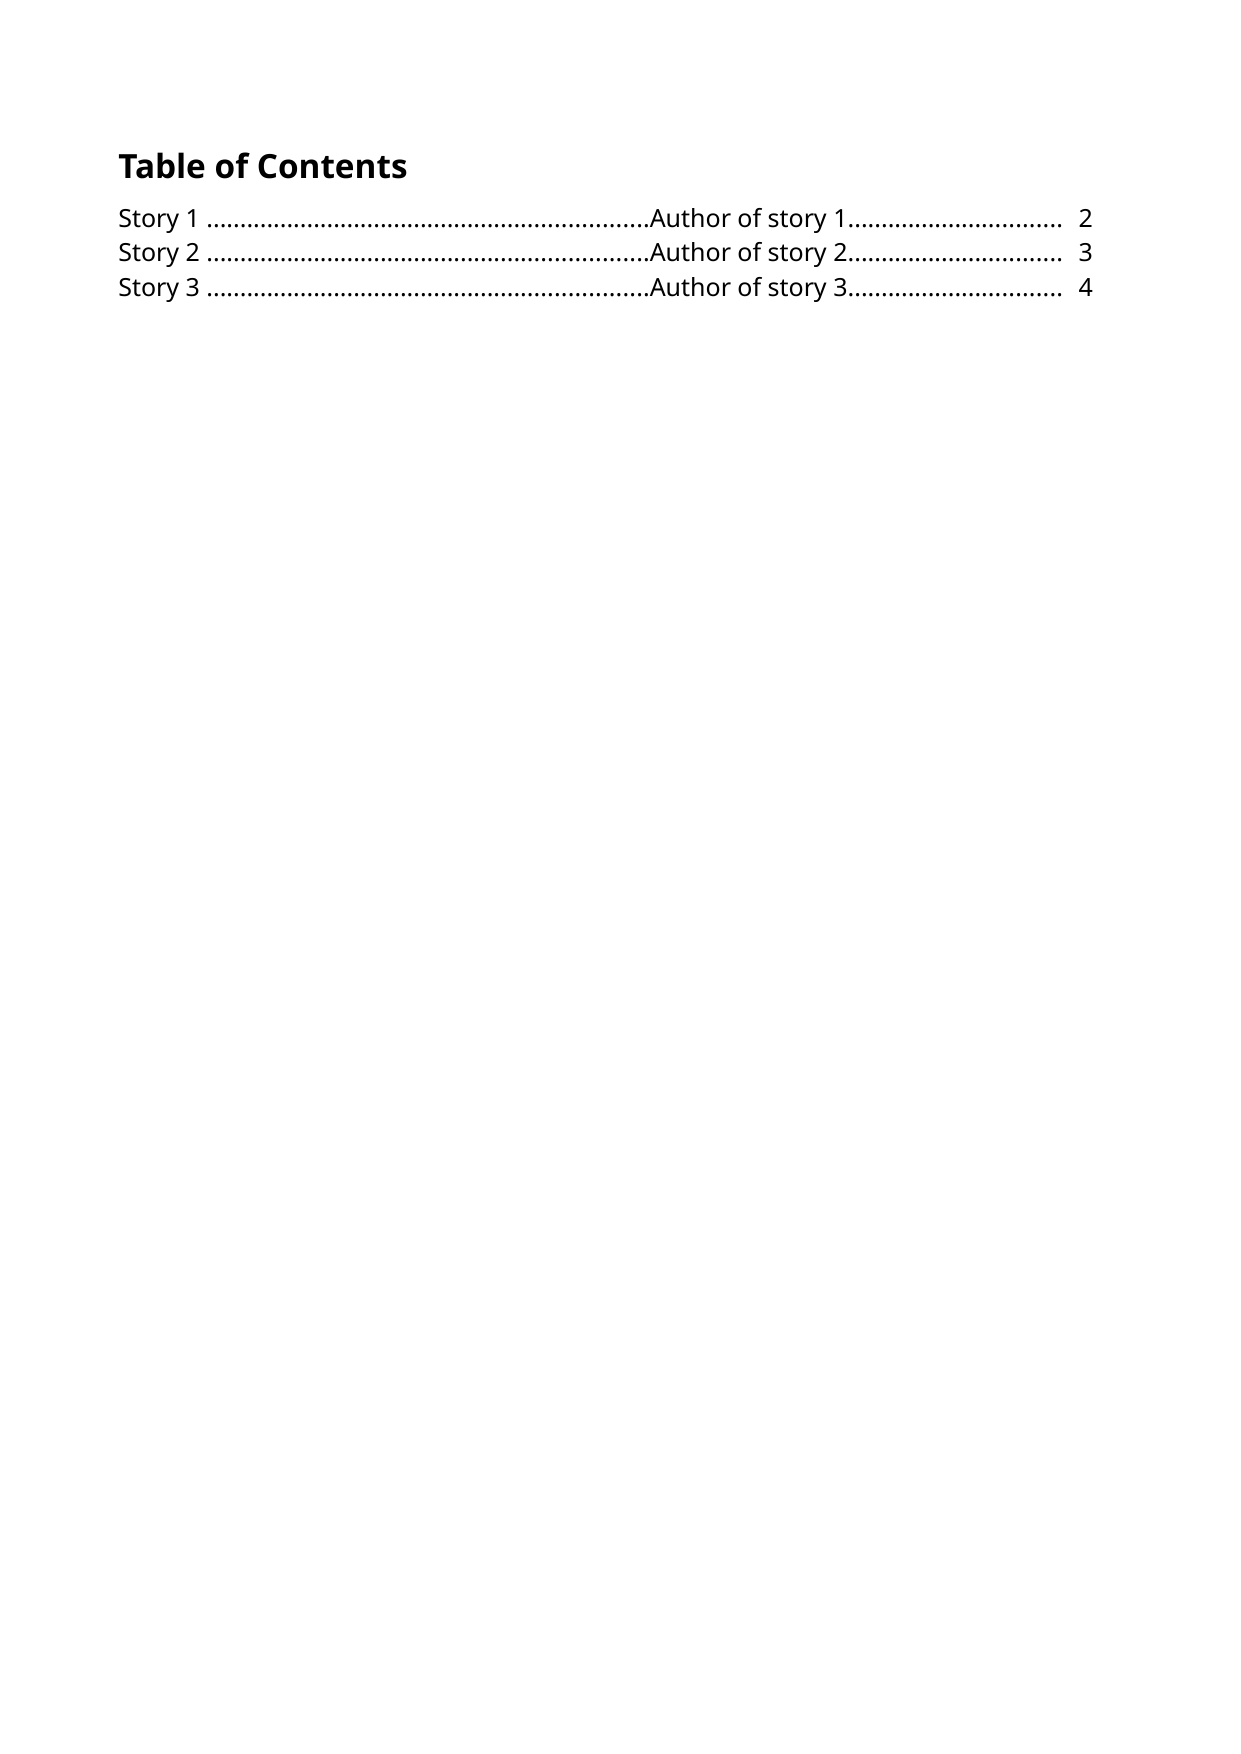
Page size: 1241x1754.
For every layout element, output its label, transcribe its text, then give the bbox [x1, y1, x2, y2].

text Story 1 Author of story 1 2 [118, 201, 1122, 235]
subtitle Table of Contents [118, 143, 1122, 188]
text Story 2 Author of story 2 3 [118, 235, 1122, 269]
text Story 3 Author of story 3 4 [118, 269, 1122, 303]
